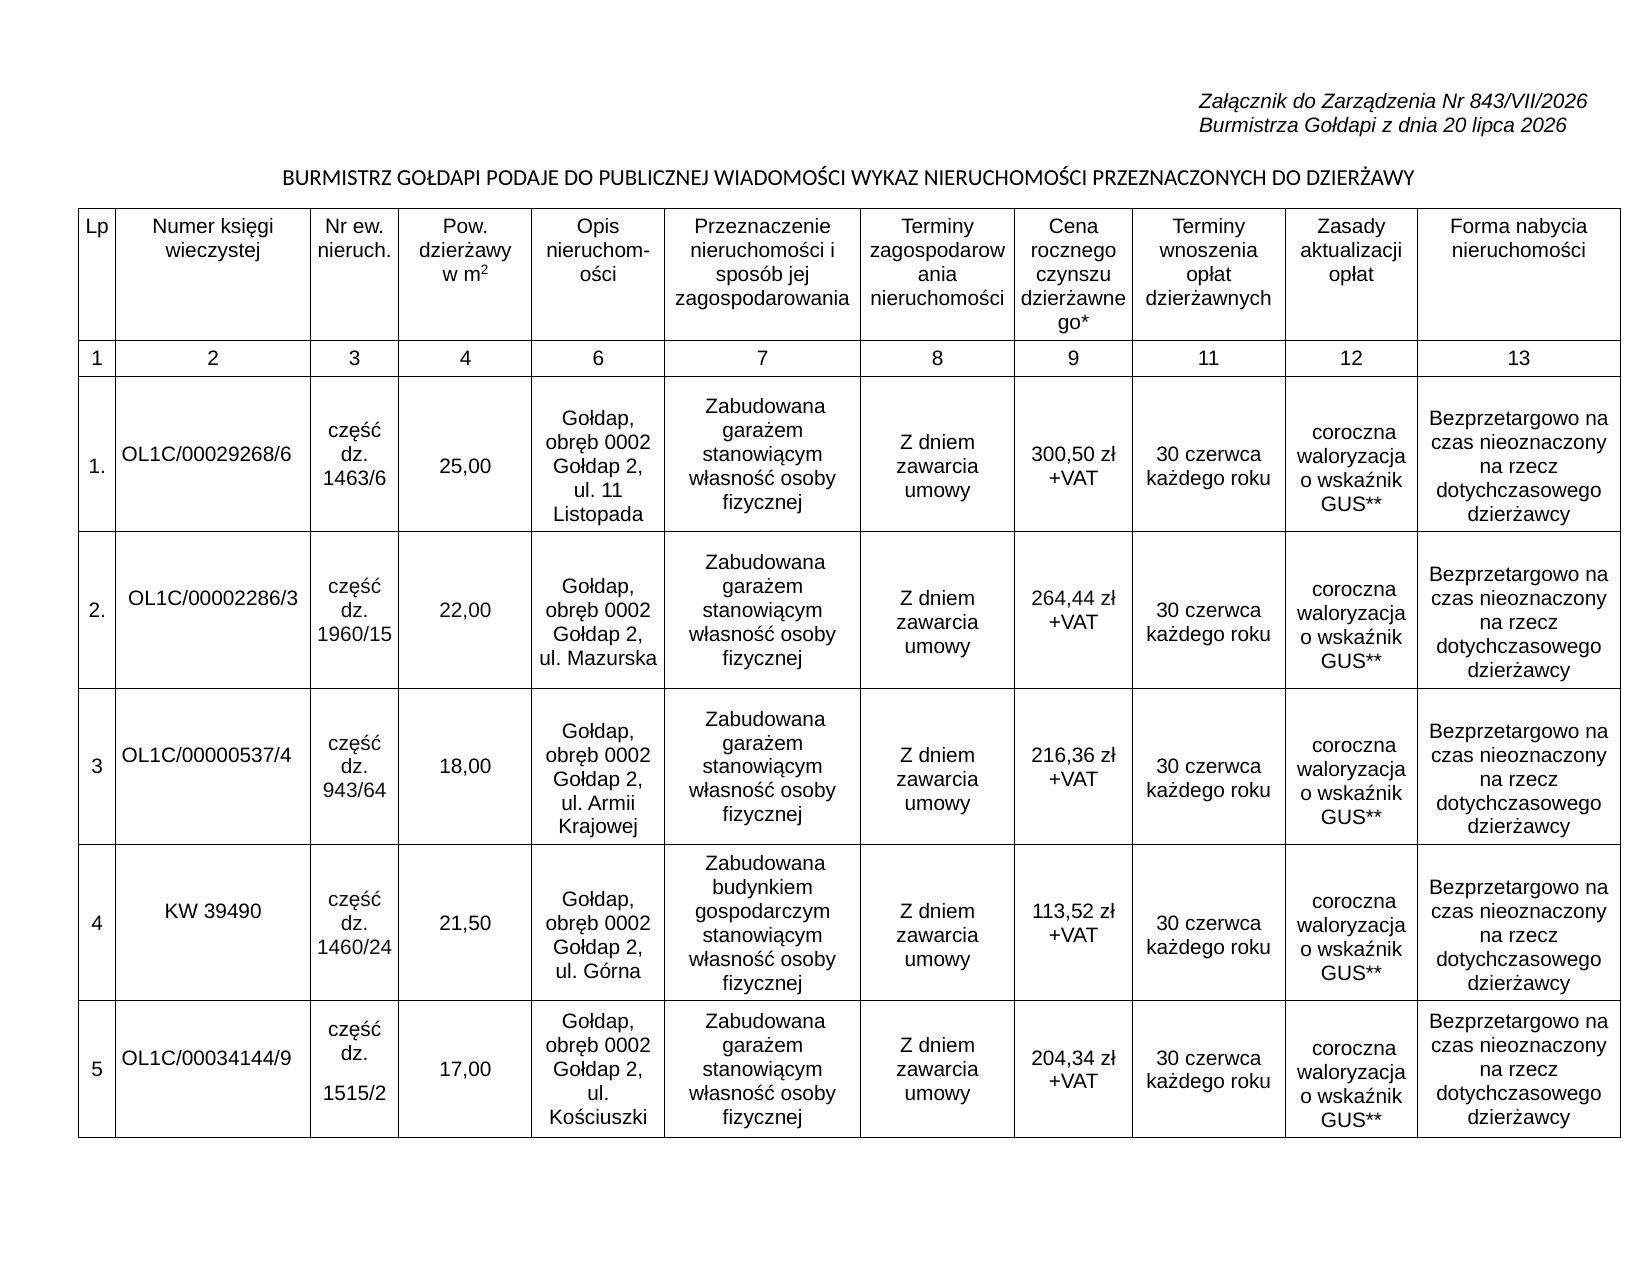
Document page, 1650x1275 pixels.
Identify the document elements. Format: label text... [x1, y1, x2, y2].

text Burmistrza Gołdapi z dnia 20 lipca 2026 [1199, 113, 1624, 137]
table_cell coroczna waloryzacja o wskaźnik GUS** [1286, 689, 1417, 844]
table_cell Bezprzetargowo na czas nieoznaczony na rzecz dotychczasowego dzierżawcy [1418, 689, 1620, 844]
table_header Lp [79, 209, 115, 340]
table_header Nr ew. nieruch. [311, 209, 398, 340]
table_cell 30 czerwca każdego roku [1133, 532, 1285, 688]
table_cell Zabudowana garażem stanowiącym własność osoby fizycznej [665, 1001, 860, 1137]
table_cell coroczna waloryzacja o wskaźnik GUS** [1286, 1001, 1417, 1137]
table_cell Z dniem zawarcia umowy [861, 377, 1014, 531]
table_cell 216,36 zł +VAT [1015, 689, 1132, 844]
table_cell 2. [79, 532, 115, 688]
table_cell 2 [116, 341, 310, 376]
table_cell 3 [79, 689, 115, 844]
table_cell 13 [1418, 341, 1620, 376]
table_cell Bezprzetargowo na czas nieoznaczony na rzecz dotychczasowego dzierżawcy [1418, 377, 1620, 531]
table_header Opis nieruchom-ości [532, 209, 664, 340]
table_cell Z dniem zawarcia umowy [861, 845, 1014, 1000]
table_cell część dz. 943/64 [311, 689, 398, 844]
table_cell 1 [79, 341, 115, 376]
table_cell coroczna waloryzacja o wskaźnik GUS** [1286, 845, 1417, 1000]
table_cell część dz. 1960/15 [311, 532, 398, 688]
table_cell Z dniem zawarcia umowy [861, 1001, 1014, 1137]
table_cell Bezprzetargowo na czas nieoznaczony na rzecz dotychczasowego dzierżawcy [1418, 532, 1620, 688]
table_cell Gołdap, obręb 0002 Gołdap 2, ul. 11 Listopada [532, 377, 664, 531]
table_header Forma nabycia nieruchomości [1418, 209, 1620, 340]
table_cell 12 [1286, 341, 1417, 376]
table_header Pow. dzierżawy w m2 [399, 209, 531, 340]
table_cell 6 [532, 341, 664, 376]
table_cell 30 czerwca każdego roku [1133, 377, 1285, 531]
table_cell OL1C/00029268/6 [116, 377, 310, 531]
table_cell Zabudowana garażem stanowiącym własność osoby fizycznej [665, 532, 860, 688]
table_header Cena rocznego czynszu dzierżawnego* [1015, 209, 1132, 340]
table_cell Z dniem zawarcia umowy [861, 689, 1014, 844]
table_header Terminy zagospodarowania nieruchomości [861, 209, 1014, 340]
table_cell coroczna waloryzacja o wskaźnik GUS** [1286, 377, 1417, 531]
table_cell 21,50 [399, 845, 531, 1000]
table_header Terminy wnoszenia opłat dzierżawnych [1133, 209, 1285, 340]
table_cell Bezprzetargowo na czas nieoznaczony na rzecz dotychczasowego dzierżawcy [1418, 845, 1620, 1000]
table_cell Gołdap, obręb 0002 Gołdap 2, ul. Kościuszki [532, 1001, 664, 1137]
table_cell Zabudowana garażem stanowiącym własność osoby fizycznej [665, 689, 860, 844]
table_cell 113,52 zł +VAT [1015, 845, 1132, 1000]
table_cell 30 czerwca każdego roku [1133, 1001, 1285, 1137]
table_cell 5 [79, 1001, 115, 1137]
table_cell część dz. 1460/24 [311, 845, 398, 1000]
table_cell część dz. 1515/2 [311, 1001, 398, 1137]
table_cell 8 [861, 341, 1014, 376]
table_cell Gołdap, obręb 0002 Gołdap 2, ul. Górna [532, 845, 664, 1000]
table_cell Gołdap, obręb 0002 Gołdap 2, ul. Mazurska [532, 532, 664, 688]
table_cell 22,00 [399, 532, 531, 688]
table_cell 1. [79, 377, 115, 531]
table_cell Bezprzetargowo na czas nieoznaczony na rzecz dotychczasowego dzierżawcy [1418, 1001, 1620, 1137]
table_cell 7 [665, 341, 860, 376]
table_cell 11 [1133, 341, 1285, 376]
text BURMISTRZ GOŁDAPI PODAJE DO PUBLICZNEJ WIADOMOŚCI WYKAZ NIERUCHOMOŚCI PRZEZNACZONYCH DO DZIERŻAWY [74, 163, 1624, 191]
table_cell coroczna waloryzacja o wskaźnik GUS** [1286, 532, 1417, 688]
table_cell 30 czerwca każdego roku [1133, 689, 1285, 844]
table_cell OL1C/00002286/3 [116, 532, 310, 688]
table_cell OL1C/00000537/4 [116, 689, 310, 844]
table_cell Z dniem zawarcia umowy [861, 532, 1014, 688]
table_cell 30 czerwca każdego roku [1133, 845, 1285, 1000]
table_cell 25,00 [399, 377, 531, 531]
table_cell 264,44 zł +VAT [1015, 532, 1132, 688]
table_cell Gołdap, obręb 0002 Gołdap 2, ul. Armii Krajowej [532, 689, 664, 844]
table_cell 204,34 zł +VAT [1015, 1001, 1132, 1137]
table_header Przeznaczenie nieruchomości i sposób jej zagospodarowania [665, 209, 860, 340]
table_cell Zabudowana budynkiem gospodarczym stanowiącym własność osoby fizycznej [665, 845, 860, 1000]
table_cell 18,00 [399, 689, 531, 844]
table_cell część dz. 1463/6 [311, 377, 398, 531]
table_cell 4 [399, 341, 531, 376]
table_cell KW 39490 [116, 845, 310, 1000]
table_cell 4 [79, 845, 115, 1000]
table_cell Zabudowana garażem stanowiącym własność osoby fizycznej [665, 377, 860, 531]
table_cell OL1C/00034144/9 [116, 1001, 310, 1137]
table_cell 3 [311, 341, 398, 376]
table_cell 9 [1015, 341, 1132, 376]
text Załącznik do Zarządzenia Nr 843/VII/2026 [1199, 89, 1624, 113]
table_cell 300,50 zł +VAT [1015, 377, 1132, 531]
table_cell 17,00 [399, 1001, 531, 1137]
table_header Zasady aktualizacji opłat [1286, 209, 1417, 340]
table_header Numer księgi wieczystej [116, 209, 310, 340]
